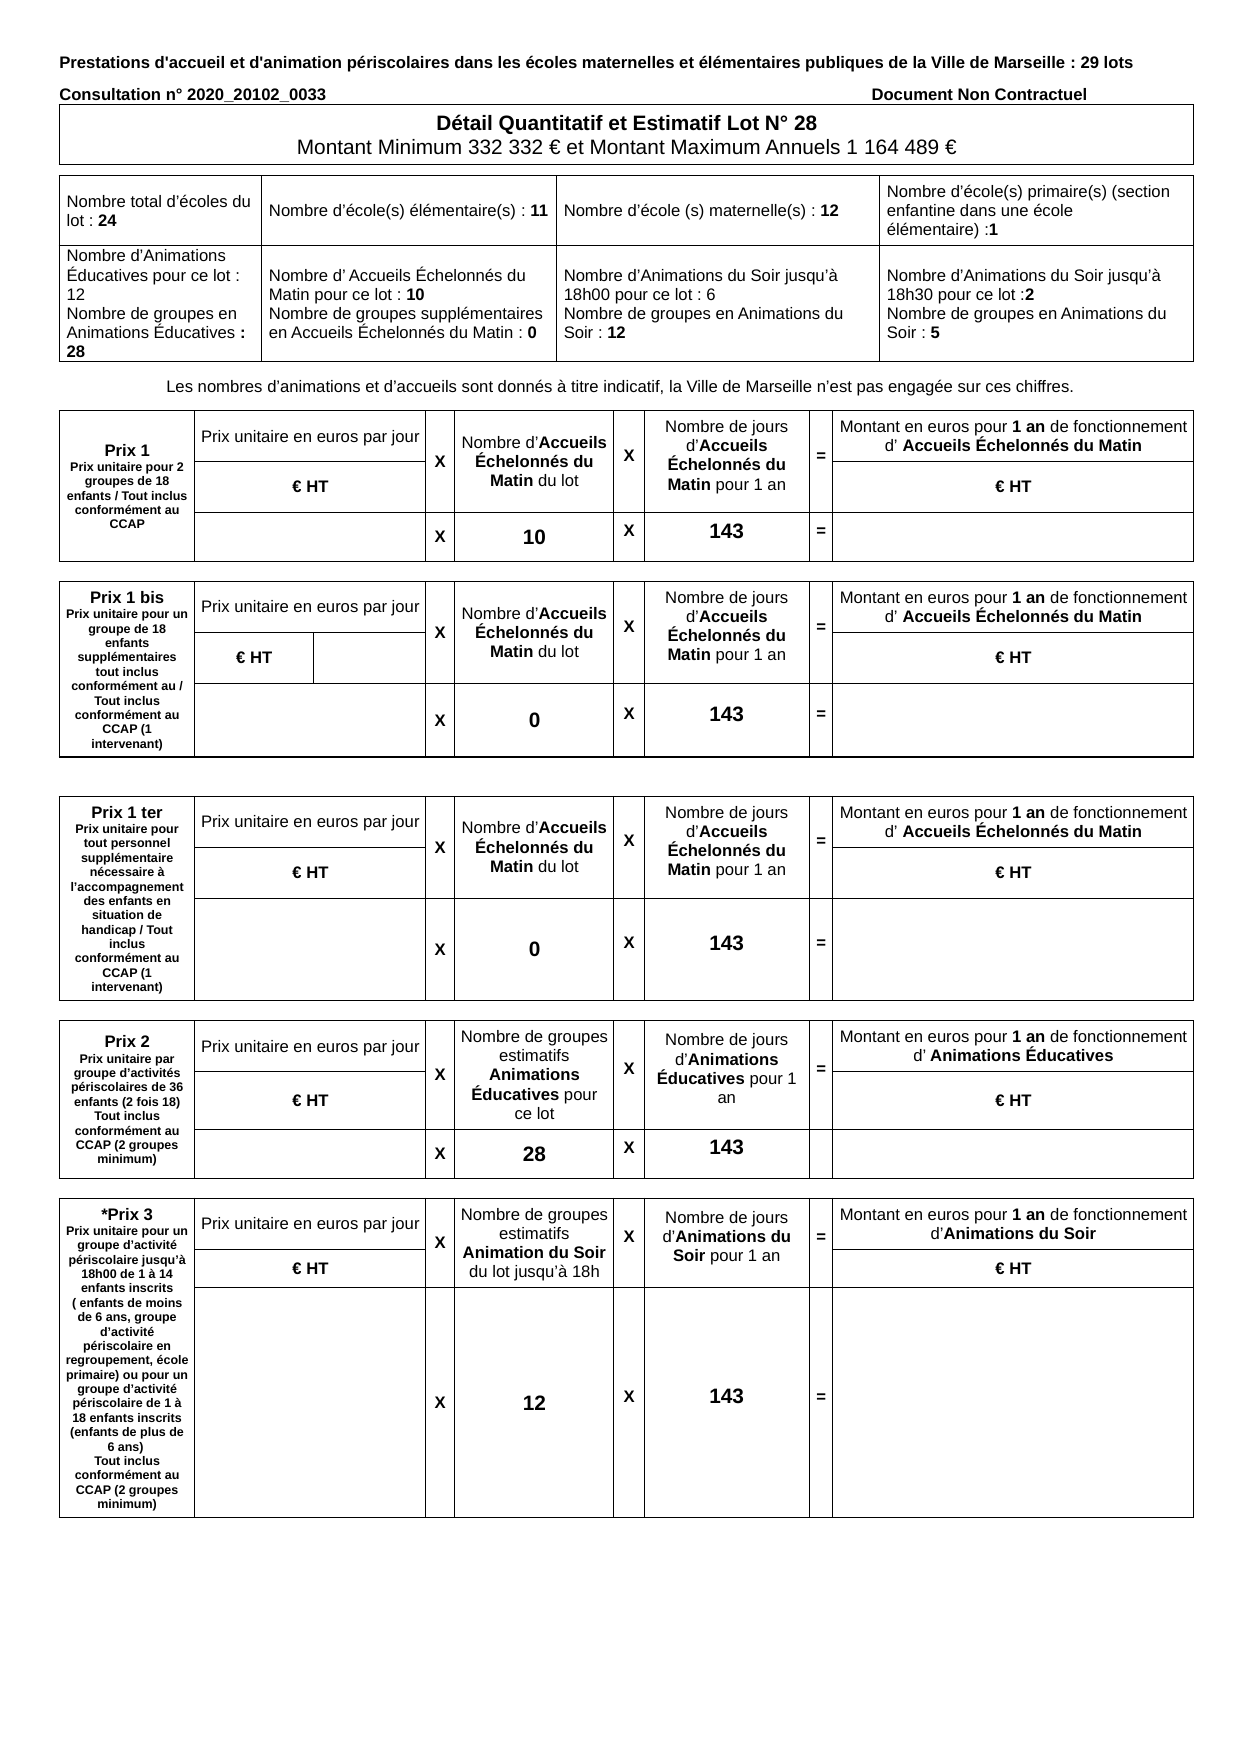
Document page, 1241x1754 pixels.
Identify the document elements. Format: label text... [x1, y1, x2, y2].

table_header Prix unitaire en euros par jour [195, 797, 425, 847]
table_cell Nombre d’Animations du Soir jusqu’à 18h30 pour ce lot :2 Nombre de groupes en Animations du Soir : 5 [880, 246, 1193, 361]
table_cell [195, 1130, 425, 1177]
table_cell 28 [455, 1130, 613, 1177]
table_header Prix 1 ter Prix unitaire pour tout personnel supplémentaire nécessaire à l’accompagnement des enfants en situation de handicap / Tout inclus conformément au CCAP (1 intervenant) [60, 797, 194, 1000]
table_cell X [426, 1130, 454, 1177]
table_header X [614, 582, 644, 683]
table_cell 12 [455, 1288, 613, 1517]
table_cell [833, 684, 1193, 756]
table_header X [614, 1021, 644, 1128]
table_cell € HT [195, 462, 425, 512]
table_cell [833, 1130, 1193, 1177]
table_cell € HT [833, 848, 1193, 897]
table_cell [833, 513, 1193, 561]
table_cell 143 [645, 1130, 809, 1177]
table_cell € HT [195, 1250, 425, 1287]
table_header = [810, 411, 832, 512]
table_header X [614, 797, 644, 897]
table_cell X [426, 1288, 454, 1517]
table_header Prix unitaire en euros par jour [195, 411, 425, 461]
table_header X [614, 1199, 644, 1287]
table_header Nombre de jours d’Accueils Échelonnés du Matin pour 1 an [645, 582, 809, 683]
table_header Prix unitaire en euros par jour [195, 1021, 425, 1071]
table_header = [810, 797, 832, 897]
table_header X [614, 411, 644, 512]
table_cell Nombre d’Animations du Soir jusqu’à 18h00 pour ce lot : 6 Nombre de groupes en Animations du Soir : 12 [557, 246, 879, 361]
table_header Nombre d’école(s) primaire(s) (section enfantine dans une école élémentaire) :1 [880, 176, 1193, 245]
table_header Nombre de groupes estimatifs Animation du Soir du lot jusqu’à 18h [455, 1199, 613, 1287]
table_cell € HT [833, 633, 1193, 683]
table_header X [426, 1199, 454, 1287]
table_cell € HT [195, 848, 425, 897]
table_header Montant en euros pour 1 an de fonctionnement d’Animations du Soir [833, 1199, 1193, 1248]
table_cell X [614, 513, 644, 561]
table_header X [426, 411, 454, 512]
table_cell 0 [455, 684, 613, 756]
table_cell Nombre d’Animations Éducatives pour ce lot : 12 Nombre de groupes en Animations Éducatives : 28 [60, 246, 261, 361]
table_cell X [614, 899, 644, 1000]
table_header *Prix 3 Prix unitaire pour un groupe d’activité périscolaire jusqu’à 18h00 de 1 à 14 enfants inscrits ( enfants de moins de 6 ans, groupe d’activité périscolaire en regroupement, école primaire) ou pour un groupe d’activité périscolaire de 1 à 18 enfants inscrits (enfants de plus de 6 ans) Tout inclus conformément au CCAP (2 groupes minimum) [60, 1199, 194, 1517]
table_header Prix unitaire en euros par jour [195, 1199, 425, 1248]
table_header Nombre d’Accueils Échelonnés du Matin du lot [455, 582, 613, 683]
table_cell Nombre d’ Accueils Échelonnés du Matin pour ce lot : 10 Nombre de groupes supplémentaires en Accueils Échelonnés du Matin : 0 [262, 246, 556, 361]
table_cell X [426, 899, 454, 1000]
table_cell X [426, 684, 454, 756]
table_cell 143 [645, 1288, 809, 1517]
table_header Nombre d’école (s) maternelle(s) : 12 [557, 176, 879, 245]
table_header Nombre de groupes estimatifs Animations Éducatives pour ce lot [455, 1021, 613, 1128]
table_header Nombre total d’écoles du lot : 24 [60, 176, 261, 245]
table_header X [426, 1021, 454, 1128]
table_header Montant en euros pour 1 an de fonctionnement d’ Accueils Échelonnés du Matin [833, 582, 1193, 632]
table_cell 143 [645, 684, 809, 756]
table_cell [195, 899, 425, 1000]
table_header X [426, 797, 454, 897]
table_cell € HT [195, 633, 313, 683]
table_header Nombre de jours d’Animations Éducatives pour 1 an [645, 1021, 809, 1128]
table_cell 143 [645, 899, 809, 1000]
table_cell 143 [645, 513, 809, 561]
table_cell [195, 513, 425, 561]
table_cell [810, 1130, 832, 1177]
table_cell X [614, 684, 644, 756]
table_header Nombre d’école(s) élémentaire(s) : 11 [262, 176, 556, 245]
table_header = [810, 1021, 832, 1128]
table_cell = [810, 899, 832, 1000]
table_cell [195, 1288, 425, 1517]
table_cell € HT [195, 1072, 425, 1128]
table_header Nombre de jours d’Accueils Échelonnés du Matin pour 1 an [645, 411, 809, 512]
table_cell X [426, 513, 454, 561]
table_cell [833, 1288, 1193, 1517]
table_header Nombre d’Accueils Échelonnés du Matin du lot [455, 797, 613, 897]
table_header Détail Quantitatif et Estimatif Lot N° 28 Montant Minimum 332 332 € et Montant Maximum Annuels 1 164 489 € [60, 105, 1193, 164]
table_cell 0 [455, 899, 613, 1000]
table_header X [426, 582, 454, 683]
table_cell [195, 684, 425, 756]
table_cell X [614, 1288, 644, 1517]
table_header Montant en euros pour 1 an de fonctionnement d’ Accueils Échelonnés du Matin [833, 797, 1193, 847]
table_header = [810, 1199, 832, 1287]
table_header Nombre de jours d’Animations du Soir pour 1 an [645, 1199, 809, 1287]
table_cell 10 [455, 513, 613, 561]
table_cell [314, 633, 425, 683]
table_cell € HT [833, 462, 1193, 512]
table_header Prix 2 Prix unitaire par groupe d’activités périscolaires de 36 enfants (2 fois 18) Tout inclus conformément au CCAP (2 groupes minimum) [60, 1021, 194, 1177]
table_header Nombre d’Accueils Échelonnés du Matin du lot [455, 411, 613, 512]
text Les nombres d’animations et d’accueils sont donnés à titre indicatif, la Ville de Marseille n’est pas engagée sur ces chiffres. [59, 377, 1181, 396]
table_header Montant en euros pour 1 an de fonctionnement d’ Accueils Échelonnés du Matin [833, 411, 1193, 461]
table_header = [810, 582, 832, 683]
table_header Prix 1 Prix unitaire pour 2 groupes de 18 enfants / Tout inclus conformément au CCAP [60, 411, 194, 561]
table_header Montant en euros pour 1 an de fonctionnement d’ Animations Éducatives [833, 1021, 1193, 1071]
table_cell € HT [833, 1250, 1193, 1287]
table_header Prix unitaire en euros par jour [195, 582, 425, 632]
table_cell = [810, 513, 832, 561]
table_cell X [614, 1130, 644, 1177]
table_cell = [810, 684, 832, 756]
table_header Prix 1 bis Prix unitaire pour un groupe de 18 enfants supplémentaires tout inclus conformément au / Tout inclus conformément au CCAP (1 intervenant) [60, 582, 194, 756]
table_cell = [810, 1288, 832, 1517]
table_cell € HT [833, 1072, 1193, 1128]
table_header Nombre de jours d’Accueils Échelonnés du Matin pour 1 an [645, 797, 809, 897]
table_cell [833, 899, 1193, 1000]
